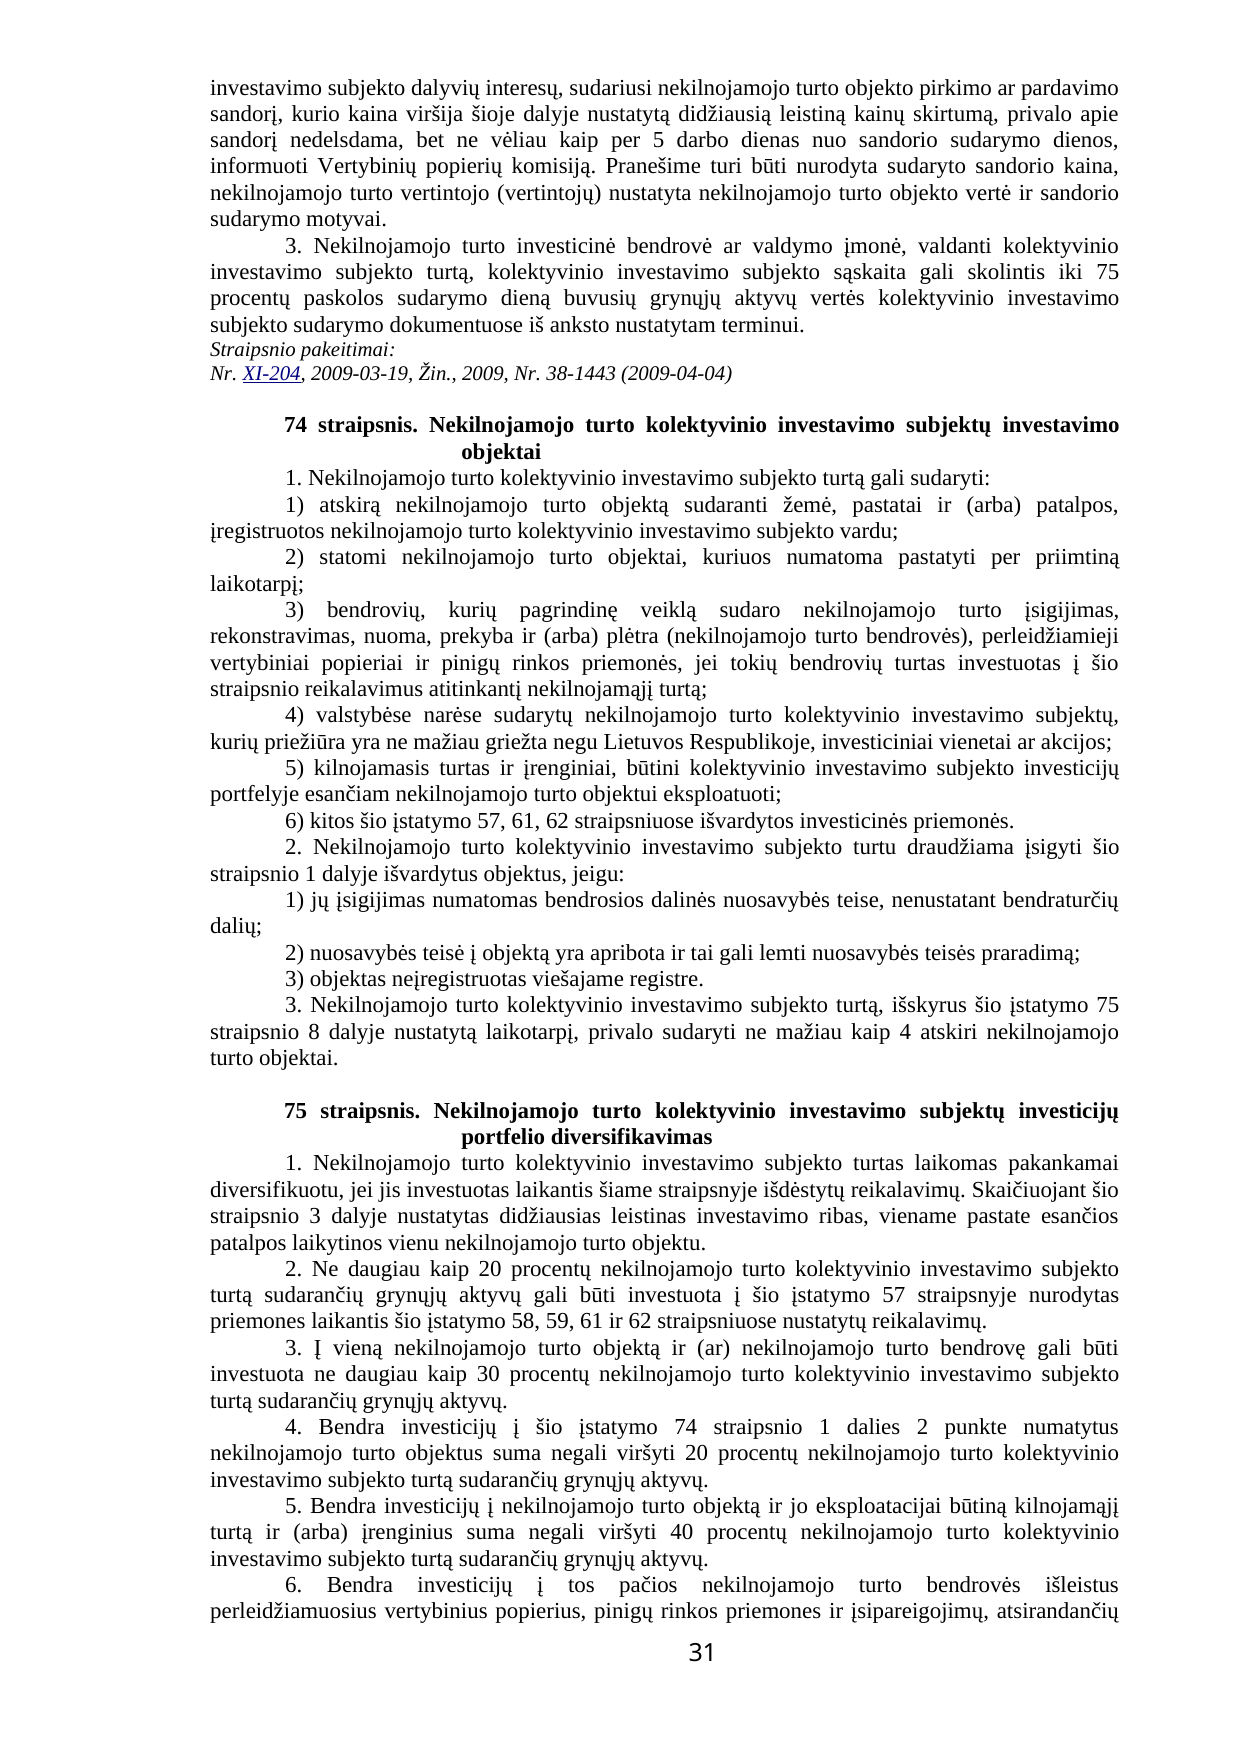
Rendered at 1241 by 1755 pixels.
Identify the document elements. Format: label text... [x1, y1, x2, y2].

text 4) valstybėse narėse sudarytų nekilnojamojo turto kolektyvinio investavimo subjektų, kurių priežiūra yra ne mažiau griežta negu Lietuvos Respublikoje, investiciniai vienetai ar akcijos; [210, 701, 1120, 754]
text Nr. XI-204, 2009-03-19, Žin., 2009, Nr. 38-1443 (2009-04-04) [210, 361, 1120, 385]
text 3) objektas neįregistruotas viešajame registre. [210, 965, 1120, 991]
text 2. Ne daugiau kaip 20 procentų nekilnojamojo turto kolektyvinio investavimo subjekto turtą sudarančių grynųjų aktyvų gali būti investuota į šio įstatymo 57 straipsnyje nurodytas priemones laikantis šio įstatymo 58, 59, 61 ir 62 straipsniuose nustatytų reikalavimų. [210, 1255, 1120, 1334]
text 5. Bendra investicijų į nekilnojamojo turto objektą ir jo eksploatacijai būtiną kilnojamąjį turtą ir (arba) įrenginius suma negali viršyti 40 procentų nekilnojamojo turto kolektyvinio investavimo subjekto turtą sudarančių grynųjų aktyvų. [210, 1492, 1120, 1571]
text Straipsnio pakeitimai: [210, 337, 1120, 361]
text 6) kitos šio įstatymo 57, 61, 62 straipsniuose išvardytos investicinės priemonės. [210, 807, 1120, 833]
text 2) statomi nekilnojamojo turto objektai, kuriuos numatoma pastatyti per priimtiną laikotarpį; [210, 543, 1120, 596]
text 1. Nekilnojamojo turto kolektyvinio investavimo subjekto turtas laikomas pakankamai diversifikuotu, jei jis investuotas laikantis šiame straipsnyje išdėstytų reikalavimų. Skaičiuojant šio straipsnio 3 dalyje nustatytas didžiausias leistinas investavimo ribas, viename pastate esančios patalpos laikytinos vienu nekilnojamojo turto objektu. [210, 1149, 1120, 1255]
text 3. Nekilnojamojo turto kolektyvinio investavimo subjekto turtą, išskyrus šio įstatymo 75 straipsnio 8 dalyje nustatytą laikotarpį, privalo sudaryti ne mažiau kaip 4 atskiri nekilnojamojo turto objektai. [210, 991, 1120, 1070]
text 2) nuosavybės teisė į objektą yra apribota ir tai gali lemti nuosavybės teisės praradimą; [210, 939, 1120, 965]
text 5) kilnojamasis turtas ir įrenginiai, būtini kolektyvinio investavimo subjekto investicijų portfelyje esančiam nekilnojamojo turto objektui eksploatuoti; [210, 754, 1120, 807]
text 2. Nekilnojamojo turto kolektyvinio investavimo subjekto turtu draudžiama įsigyti šio straipsnio 1 dalyje išvardytus objektus, jeigu: [210, 833, 1120, 886]
text 74 straipsnis. Nekilnojamojo turto kolektyvinio investavimo subjektų investavimo objektai [284, 412, 1120, 464]
text 6. Bendra investicijų į tos pačios nekilnojamojo turto bendrovės išleistus perleidžiamuosius vertybinius popierius, pinigų rinkos priemones ir įsipareigojimų, atsirandančių [210, 1571, 1120, 1624]
text investavimo subjekto dalyvių interesų, sudariusi nekilnojamojo turto objekto pirkimo ar pardavimo sandorį, kurio kaina viršija šioje dalyje nustatytą didžiausią leistiną kainų skirtumą, privalo apie sandorį nedelsdama, bet ne vėliau kaip per 5 darbo dienas nuo sandorio sudarymo dienos, informuoti Vertybinių popierių komisiją. Pranešime turi būti nurodyta sudaryto sandorio kaina, nekilnojamojo turto vertintojo (vertintojų) nustatyta nekilnojamojo turto objekto vertė ir sandorio sudarymo motyvai. [210, 73, 1120, 232]
text 3. Į vieną nekilnojamojo turto objektą ir (ar) nekilnojamojo turto bendrovę gali būti investuota ne daugiau kaip 30 procentų nekilnojamojo turto kolektyvinio investavimo subjekto turtą sudarančių grynųjų aktyvų. [210, 1334, 1120, 1413]
text 4. Bendra investicijų į šio įstatymo 74 straipsnio 1 dalies 2 punkte numatytus nekilnojamojo turto objektus suma negali viršyti 20 procentų nekilnojamojo turto kolektyvinio investavimo subjekto turtą sudarančių grynųjų aktyvų. [210, 1413, 1120, 1492]
text 3. Nekilnojamojo turto investicinė bendrovė ar valdymo įmonė, valdanti kolektyvinio investavimo subjekto turtą, kolektyvinio investavimo subjekto sąskaita gali skolintis iki 75 procentų paskolos sudarymo dieną buvusių grynųjų aktyvų vertės kolektyvinio investavimo subjekto sudarymo dokumentuose iš anksto nustatytam terminui. [210, 232, 1120, 337]
text 75 straipsnis. Nekilnojamojo turto kolektyvinio investavimo subjektų investicijų portfelio diversifikavimas [284, 1097, 1120, 1149]
text 3) bendrovių, kurių pagrindinę veiklą sudaro nekilnojamojo turto įsigijimas, rekonstravimas, nuoma, prekyba ir (arba) plėtra (nekilnojamojo turto bendrovės), perleidžiamieji vertybiniai popieriai ir pinigų rinkos priemonės, jei tokių bendrovių turtas investuotas į šio straipsnio reikalavimus atitinkantį nekilnojamąjį turtą; [210, 596, 1120, 701]
text 1) atskirą nekilnojamojo turto objektą sudaranti žemė, pastatai ir (arba) patalpos, įregistruotos nekilnojamojo turto kolektyvinio investavimo subjekto vardu; [210, 491, 1120, 543]
text 1. Nekilnojamojo turto kolektyvinio investavimo subjekto turtą gali sudaryti: [210, 464, 1120, 491]
text 1) jų įsigijimas numatomas bendrosios dalinės nuosavybės teise, nenustatant bendraturčių dalių; [210, 886, 1120, 939]
